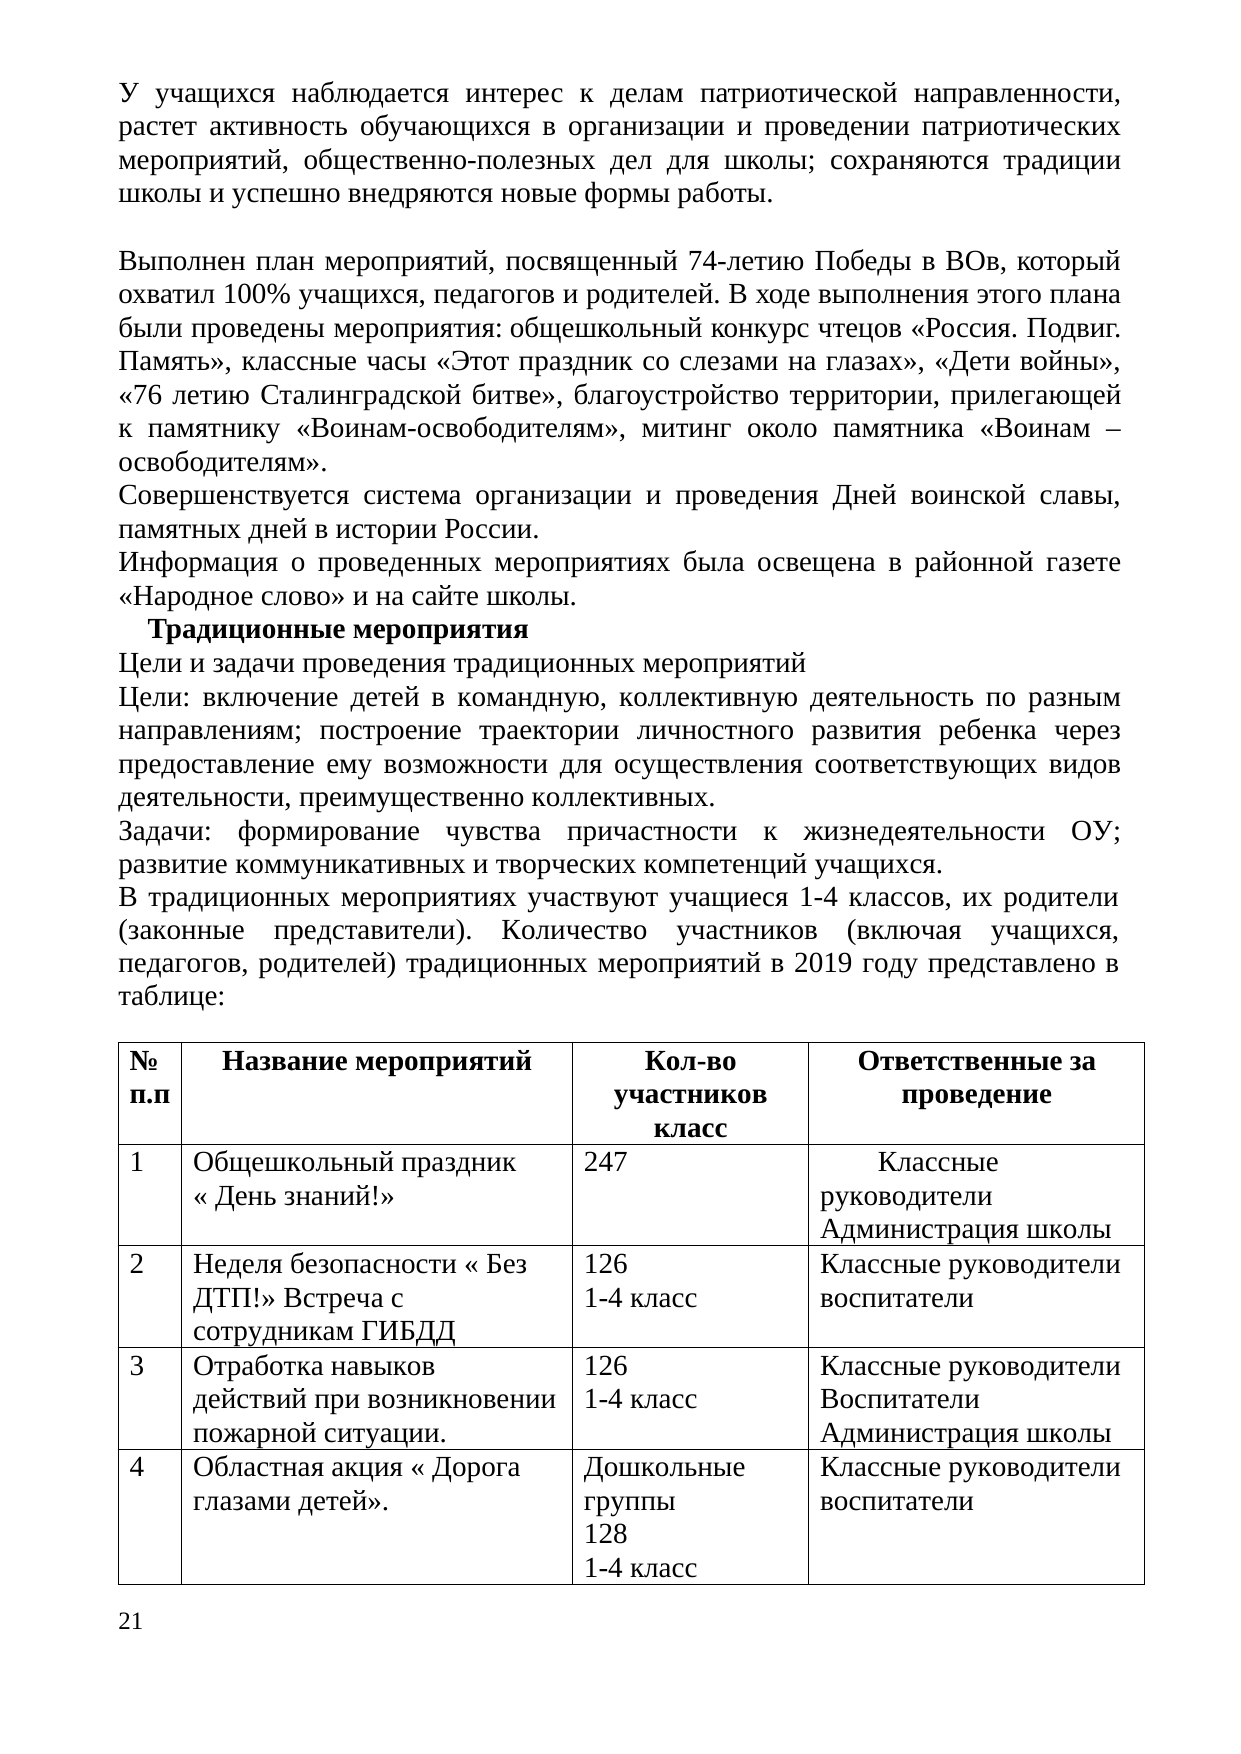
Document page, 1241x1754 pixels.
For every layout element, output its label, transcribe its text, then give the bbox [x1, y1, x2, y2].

table_header Кол-во участников класс [573, 1043, 808, 1143]
table_cell Областная акция « Дорога глазами детей». [182, 1450, 572, 1584]
text Информация о проведенных мероприятиях была освещена в районной газете «Народное слово» и на сайте школы. [118, 544, 1122, 612]
table_cell 126 1-4 класс [573, 1246, 808, 1347]
text У учащихся наблюдается интерес к делам патриотической направленности, растет активность обучающихся в организации и проведении патриотических мероприятий, общественно-полезных дел для школы; сохраняются традиции школы и успешно внедряются новые формы работы. [118, 75, 1122, 209]
table_cell 2 [119, 1246, 181, 1347]
table_cell 3 [119, 1348, 181, 1448]
table_cell Классные руководители Администрация школы [809, 1145, 1144, 1245]
table_cell Общешкольный праздник « День знаний!» [182, 1145, 572, 1245]
table_cell Неделя безопасности « Без ДТП!» Встреча с сотрудникам ГИБДД [182, 1246, 572, 1347]
table_header Ответственные за проведение [809, 1043, 1144, 1143]
text Выполнен план мероприятий, посвященный 74-летию Победы в ВОв, который охватил 100% учащихся, педагогов и родителей. В ходе выполнения этого плана были проведены мероприятия: общешкольный конкурс чтецов «Россия. Подвиг. Память», классные часы «Этот праздник со слезами на глазах», «Дети войны», «76 летию Сталинградской битве», благоустройство территории, прилегающей к памятнику «Воинам-освободителям», митинг около памятника «Воинам –освободителям». [118, 243, 1122, 477]
table_cell Отработка навыков действий при возникновении пожарной ситуации. [182, 1348, 572, 1448]
text Задачи: формирование чувства причастности к жизнедеятельности ОУ; развитие коммуникативных и творческих компетенций учащихся. [118, 813, 1122, 880]
table_header № п.п [119, 1043, 181, 1143]
table_cell 4 [119, 1450, 181, 1584]
table_cell Классные руководители Воспитатели Администрация школы [809, 1348, 1144, 1448]
table_cell 126 1-4 класс [573, 1348, 808, 1448]
text Совершенствуется система организации и проведения Дней воинской славы, памятных дней в истории России. [118, 477, 1122, 544]
table_cell 247 [573, 1145, 808, 1245]
table_cell Дошкольные группы 128 1-4 класс [573, 1450, 808, 1584]
text Цели и задачи проведения традиционных мероприятий [118, 645, 1122, 679]
table_cell Классные руководители воспитатели [809, 1450, 1144, 1584]
text Традиционные мероприятия [118, 612, 1122, 645]
table_cell Классные руководители воспитатели [809, 1246, 1144, 1347]
text Цели: включение детей в командную, коллективную деятельность по разным направлениям; построение траектории личностного развития ребенка через предоставление ему возможности для осуществления соответствующих видов деятельности, преимущественно коллективных. [118, 679, 1122, 813]
table_cell 1 [119, 1145, 181, 1245]
text В традиционных мероприятиях участвуют учащиеся 1-4 классов, их родители (законные представители). Количество участников (включая учащихся, педагогов, родителей) традиционных мероприятий в 2019 году представлено в таблице: [118, 880, 1120, 1012]
table_header Название мероприятий [182, 1043, 572, 1143]
